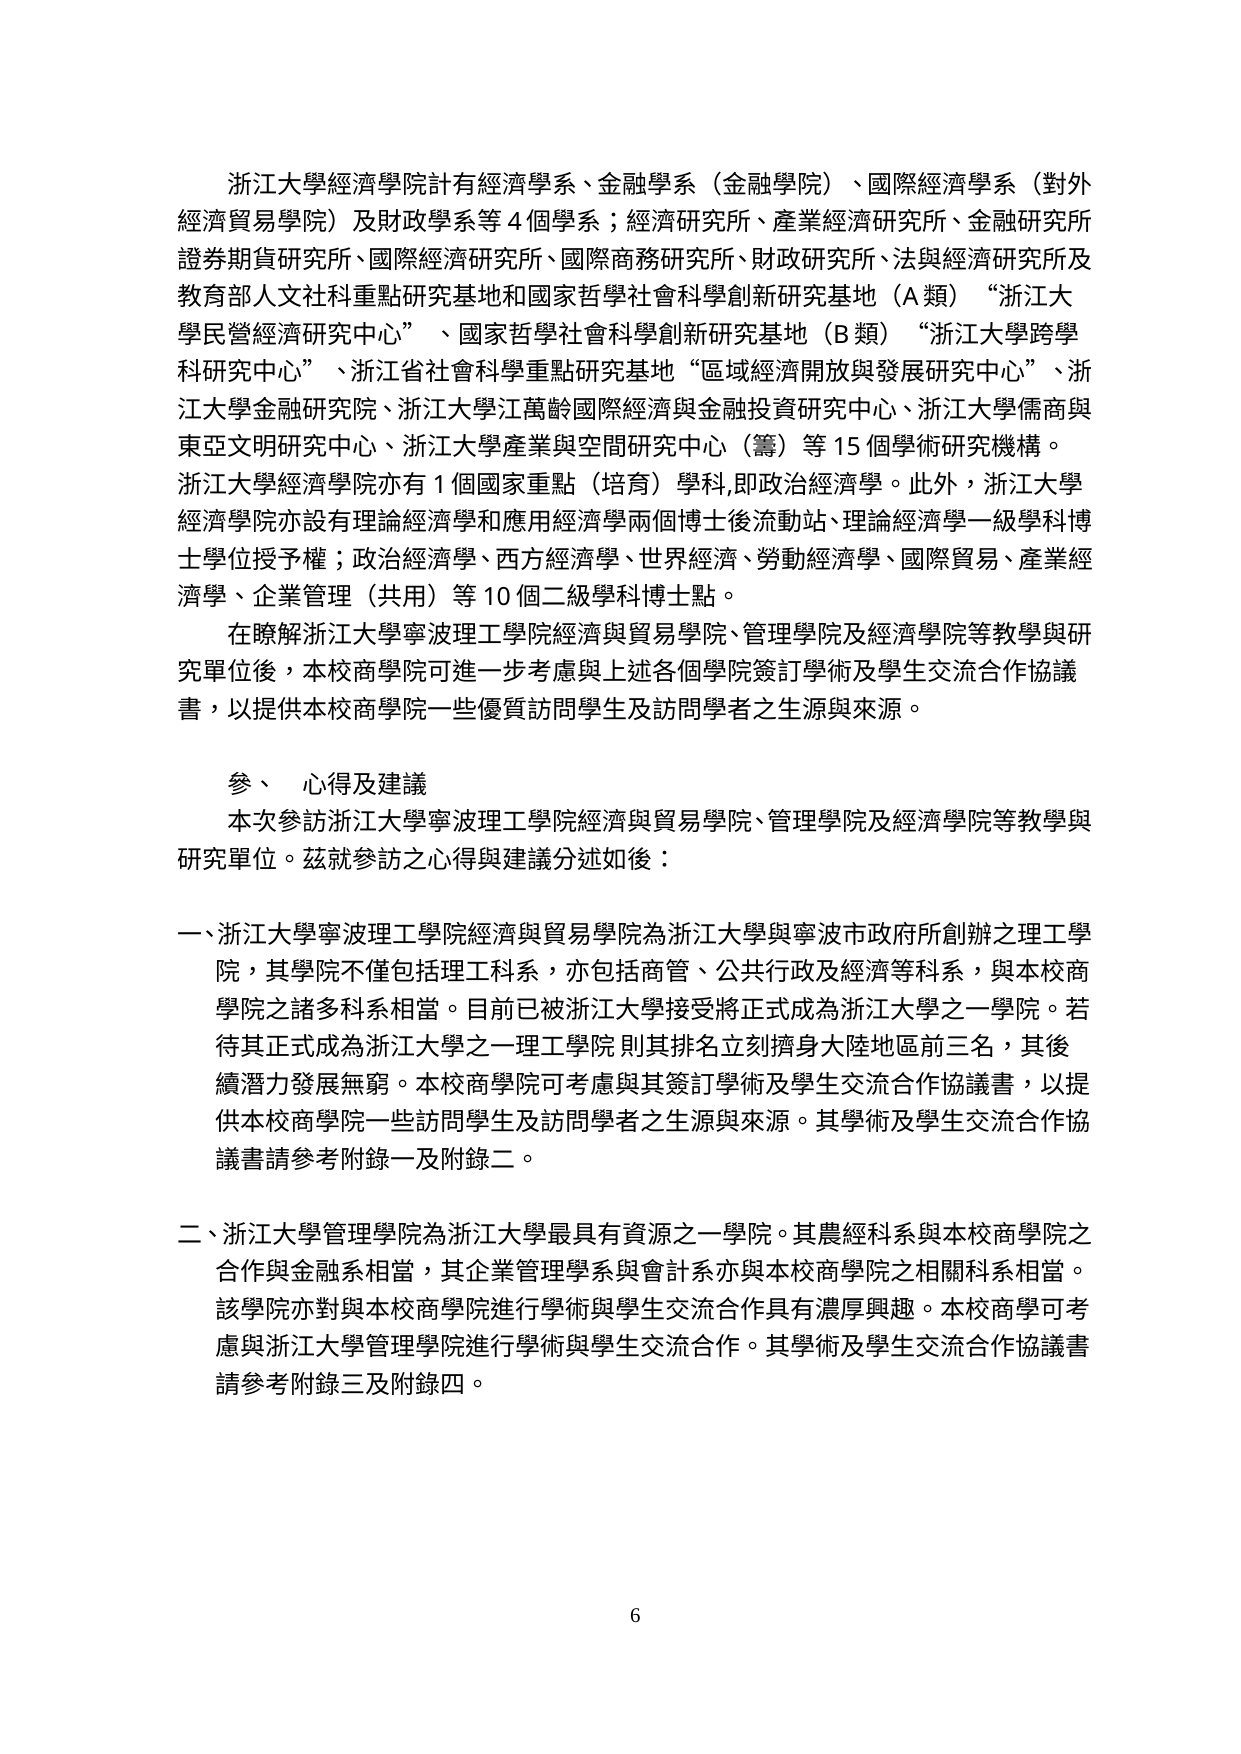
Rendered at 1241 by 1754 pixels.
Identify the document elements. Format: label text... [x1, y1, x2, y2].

list 心得及建議 [227, 763, 1092, 801]
text 二、浙江大學管理學院為浙江大學最具有資源之一學院。其農經科系與本校商學院之合作與金融系相當，其企業管理學系與會計系亦與本校商學院之相關科系相當。該學院亦對與本校商學院進行學術與學生交流合作具有濃厚興趣。本校商學可考慮與浙江大學管理學院進行學術與學生交流合作。其學術及學生交流合作協議書請參考附錄三及附錄四。 [177, 1213, 1092, 1401]
text 本次參訪浙江大學寧波理工學院經濟與貿易學院、管理學院及經濟學院等教學與研究單位。茲就參訪之心得與建議分述如後： [177, 801, 1092, 876]
text 浙江大學經濟學院計有經濟學系、金融學系（金融學院）、國際經濟學系（對外經濟貿易學院）及財政學系等4個學系；經濟研究所、產業經濟研究所、金融研究所、證券期貨研究所、國際經濟研究所、國際商務研究所、財政研究所、法與經濟研究所及教育部人文社科重點研究基地和國家哲學社會科學創新研究基地（A類）“浙江大學民營經濟研究中心” 、國家哲學社會科學創新研究基地（B類）“浙江大學跨學科研究中心” 、浙江省社會科學重點研究基地“區域經濟開放與發展研究中心”、浙江大學金融研究院、浙江大學江萬齡國際經濟與金融投資研究中心、浙江大學儒商與東亞文明研究中心、浙江大學產業與空間研究中心（籌）等15個學術研究機構。 浙江大學經濟學院亦有1個國家重點（培育）學科,即政治經濟學。此外，浙江大學經濟學院亦設有理論經濟學和應用經濟學兩個博士後流動站、理論經濟學一級學科博士學位授予權；政治經濟學、西方經濟學、世界經濟、勞動經濟學、國際貿易、產業經濟學、企業管理（共用）等10個二級學科博士點。 [177, 163, 1092, 613]
text 在瞭解浙江大學寧波理工學院經濟與貿易學院、管理學院及經濟學院等教學與研究單位後，本校商學院可進一步考慮與上述各個學院簽訂學術及學生交流合作協議書，以提供本校商學院一些優質訪問學生及訪問學者之生源與來源。 [177, 613, 1092, 726]
text 一、浙江大學寧波理工學院經濟與貿易學院為浙江大學與寧波市政府所創辦之理工學院，其學院不僅包括理工科系，亦包括商管、公共行政及經濟等科系，與本校商學院之諸多科系相當。目前已被浙江大學接受將正式成為浙江大學之一學院。若待其正式成為浙江大學之一理工學院 則其排名立刻擠身大陸地區前三名，其後續潛力發展無窮。本校商學院可考慮與其簽訂學術及學生交流合作協議書，以提供本校商學院一些訪問學生及訪問學者之生源與來源。其學術及學生交流合作協議書請參考附錄一及附錄二。 [177, 913, 1092, 1176]
